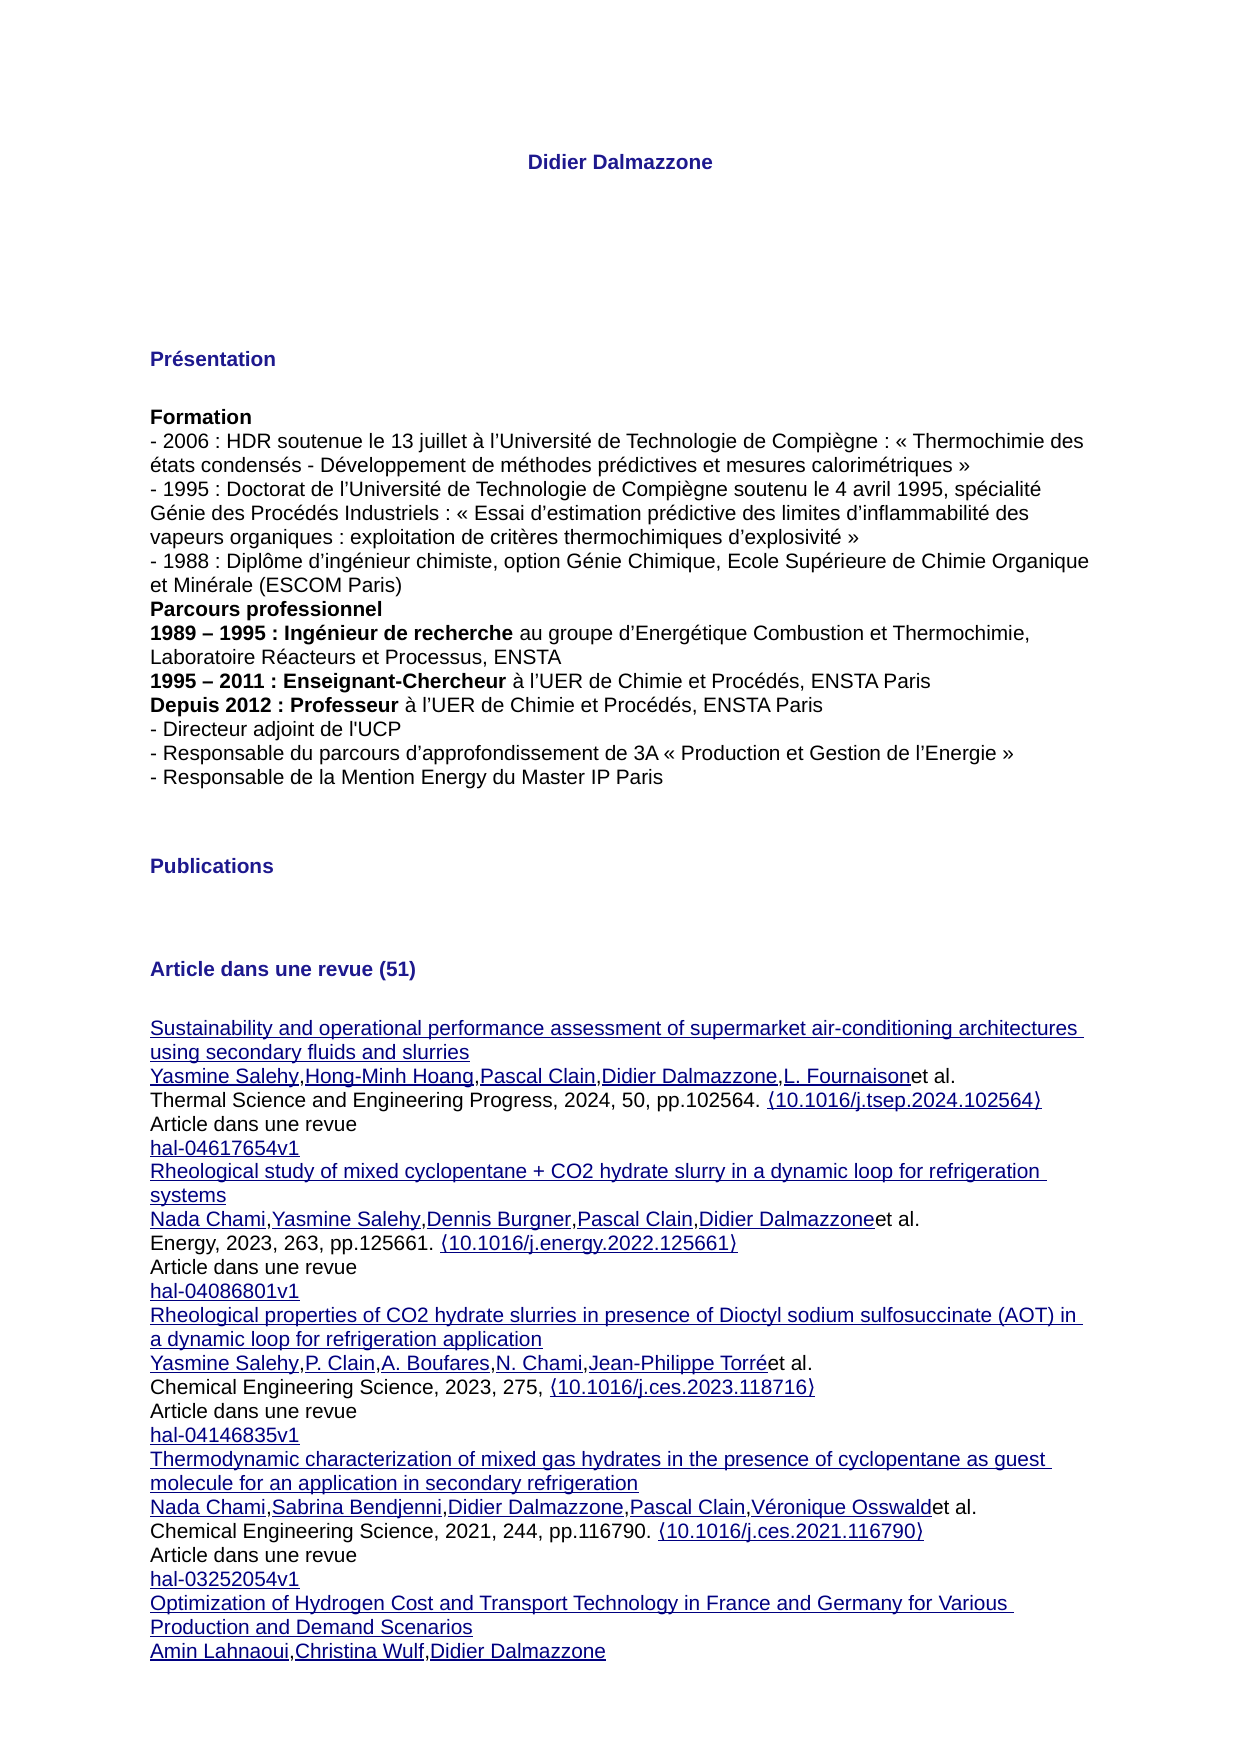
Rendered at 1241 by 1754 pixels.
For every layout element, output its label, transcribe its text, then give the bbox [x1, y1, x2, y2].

table_cell Rheological study of mixed cyclopentane + CO2 hydrate slurry in a dynamic loop for refrigeration systems Nada Chami,Yasmine Salehy,Dennis Burgner,Pascal Clain,Didier Dalmazzoneet al. Energy, 2023, 263, pp.125661. ⟨10.1016/j.energy.2022.125661⟩ Article dans une revue hal-04086801v1 [150, 1159, 1090, 1303]
subtitle Article dans une revue (51) [150, 957, 1090, 981]
text - Responsable de la Mention Energy du Master IP Paris [150, 764, 1090, 788]
text - 1995 : Doctorat de l’Université de Technologie de Compiègne soutenu le 4 avril 1995, spécialité Génie des Procédés Industriels : « Essai d’estimation prédictive des limites d’inflammabilité des vapeurs organiques : exploitation de critères thermochimiques d’explosivité » [150, 477, 1090, 549]
text Parcours professionnel [150, 597, 1090, 621]
text 1989 – 1995 : Ingénieur de recherche au groupe d’Energétique Combustion et Thermochimie, Laboratoire Réacteurs et Processus, ENSTA [150, 621, 1090, 669]
table_cell Thermodynamic characterization of mixed gas hydrates in the presence of cyclopentane as guest molecule for an application in secondary refrigeration Nada Chami,Sabrina Bendjenni,Didier Dalmazzone,Pascal Clain,Véronique Osswaldet al. Chemical Engineering Science, 2021, 244, pp.116790. ⟨10.1016/j.ces.2021.116790⟩ Article dans une revue hal-03252054v1 [150, 1447, 1090, 1591]
text Depuis 2012 : Professeur à l’UER de Chimie et Procédés, ENSTA Paris [150, 693, 1090, 717]
subtitle Didier Dalmazzone [150, 150, 1090, 174]
table_cell Rheological properties of CO2 hydrate slurries in presence of Dioctyl sodium sulfosuccinate (AOT) in a dynamic loop for refrigeration application Yasmine Salehy,P. Clain,A. Boufares,N. Chami,Jean-Philippe Torréet al. Chemical Engineering Science, 2023, 275, ⟨10.1016/j.ces.2023.118716⟩ Article dans une revue hal-04146835v1 [150, 1303, 1090, 1447]
subtitle Publications [150, 854, 1090, 878]
text Formation [150, 405, 1090, 429]
text - 2006 : HDR soutenue le 13 juillet à l’Université de Technologie de Compiègne : « Thermochimie des états condensés - Développement de méthodes prédictives et mesures calorimétriques » [150, 429, 1090, 477]
text - Responsable du parcours d’approfondissement de 3A « Production et Gestion de l’Energie » [150, 741, 1090, 764]
text - 1988 : Diplôme d’ingénieur chimiste, option Génie Chimique, Ecole Supérieure de Chimie Organique et Minérale (ESCOM Paris) [150, 549, 1090, 597]
table_cell Optimization of Hydrogen Cost and Transport Technology in France and Germany for Various Production and Demand Scenarios Amin Lahnaoui,Christina Wulf,Didier Dalmazzone [150, 1591, 1090, 1662]
subtitle Présentation [150, 347, 1090, 371]
table_header Sustainability and operational performance assessment of supermarket air-conditioning architectures using secondary fluids and slurries Yasmine Salehy,Hong-Minh Hoang,Pascal Clain,Didier Dalmazzone,L. Fournaisonet al. Thermal Science and Engineering Progress, 2024, 50, pp.102564. ⟨10.1016/j.tsep.2024.102564⟩ Article dans une revue hal-04617654v1 [150, 1016, 1090, 1159]
text - Directeur adjoint de l'UCP [150, 717, 1090, 741]
text 1995 – 2011 : Enseignant-Chercheur à l’UER de Chimie et Procédés, ENSTA Paris [150, 669, 1090, 693]
